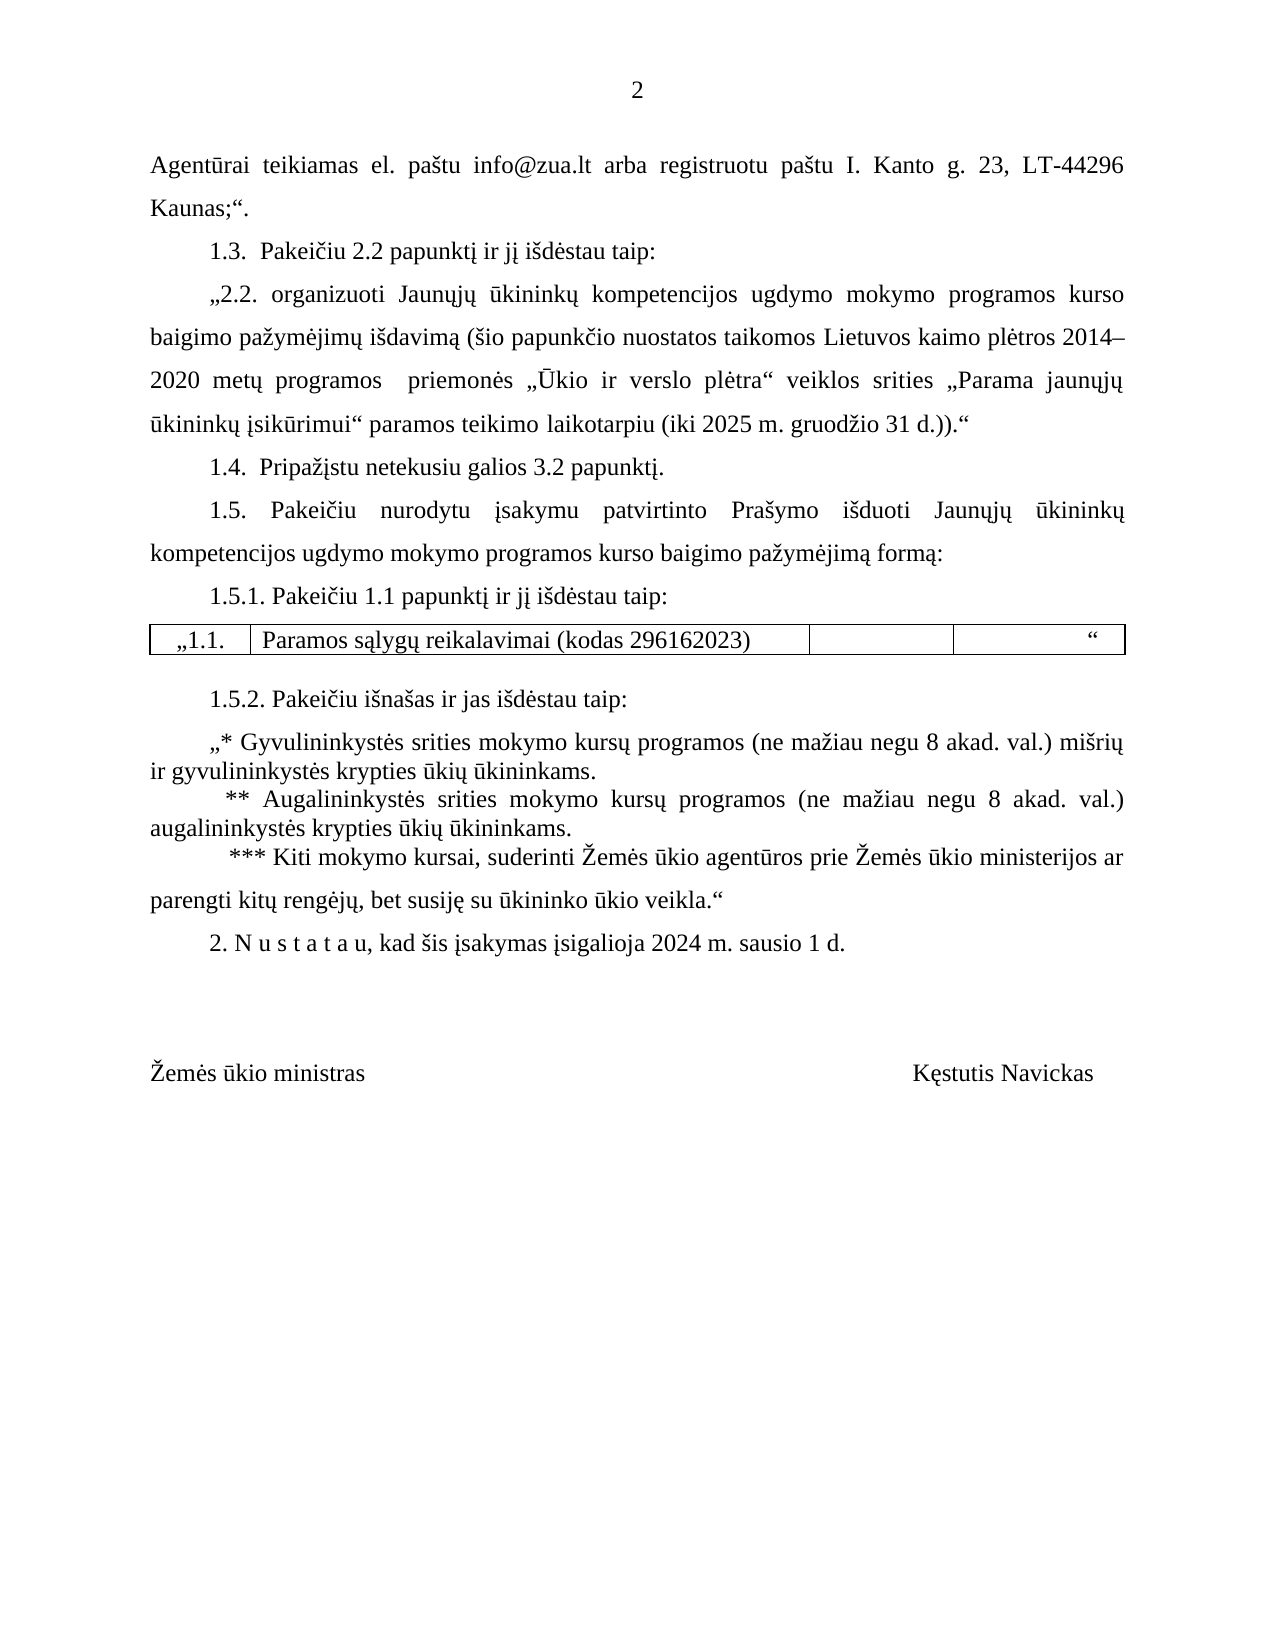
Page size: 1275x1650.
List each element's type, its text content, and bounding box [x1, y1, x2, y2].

text 2. N u s t a t a u, kad šis įsakymas įsigalioja 2024 m. sausio 1 d. [150, 928, 1125, 957]
text 1.5.1. Pakeičiu 1.1 papunktį ir jį išdėstau taip: [150, 581, 1125, 610]
text 1.5. Pakeičiu nurodytu įsakymu patvirtinto Prašymo išduoti Jaunųjų ūkininkų kompetencijos ugdymo mokymo programos kurso baigimo pažymėjimą formą: [150, 495, 1125, 567]
text *** Kiti mokymo kursai, suderinti Žemės ūkio agentūros prie Žemės ūkio ministerijos ar parengti kitų rengėjų, bet susiję su ūkininko ūkio veikla.“ [150, 842, 1125, 914]
table_header „1.1. [151, 625, 250, 654]
text „* Gyvulininkystės srities mokymo kursų programos (ne mažiau negu 8 akad. val.) mišrių ir gyvulininkystės krypties ūkių ūkininkams. [150, 727, 1125, 784]
table_header Paramos sąlygų reikalavimai (kodas 296162023) [251, 625, 809, 654]
table_header [810, 625, 953, 654]
text 1.4. Pripažįstu netekusiu galios 3.2 papunktį. [150, 452, 1125, 481]
text „2.2. organizuoti Jaunųjų ūkininkų kompetencijos ugdymo mokymo programos kurso baigimo pažymėjimų išdavimą (šio papunkčio nuostatos taikomos Lietuvos kaimo plėtros 2014–2020 metų programos priemonės „Ūkio ir verslo plėtra“ veiklos srities „Parama jaunųjų ūkininkų įsikūrimui“ paramos teikimo laikotarpiu (iki 2025 m. gruodžio 31 d.)).“ [150, 279, 1125, 437]
text Agentūrai teikiamas el. paštu info@zua.lt arba registruotu paštu I. Kanto g. 23, LT-44296 Kaunas;“. [150, 150, 1125, 222]
text 1.3. Pakeičiu 2.2 papunktį ir jį išdėstau taip: [209, 236, 1125, 265]
text ** Augalininkystės srities mokymo kursų programos (ne mažiau negu 8 akad. val.) augalininkystės krypties ūkių ūkininkams. [150, 784, 1125, 842]
text 1.5.2. Pakeičiu išnašas ir jas išdėstau taip: [150, 684, 1125, 713]
table_header “ [954, 625, 1124, 654]
text Žemės ūkio ministras Kęstutis Navickas [150, 1058, 1125, 1086]
